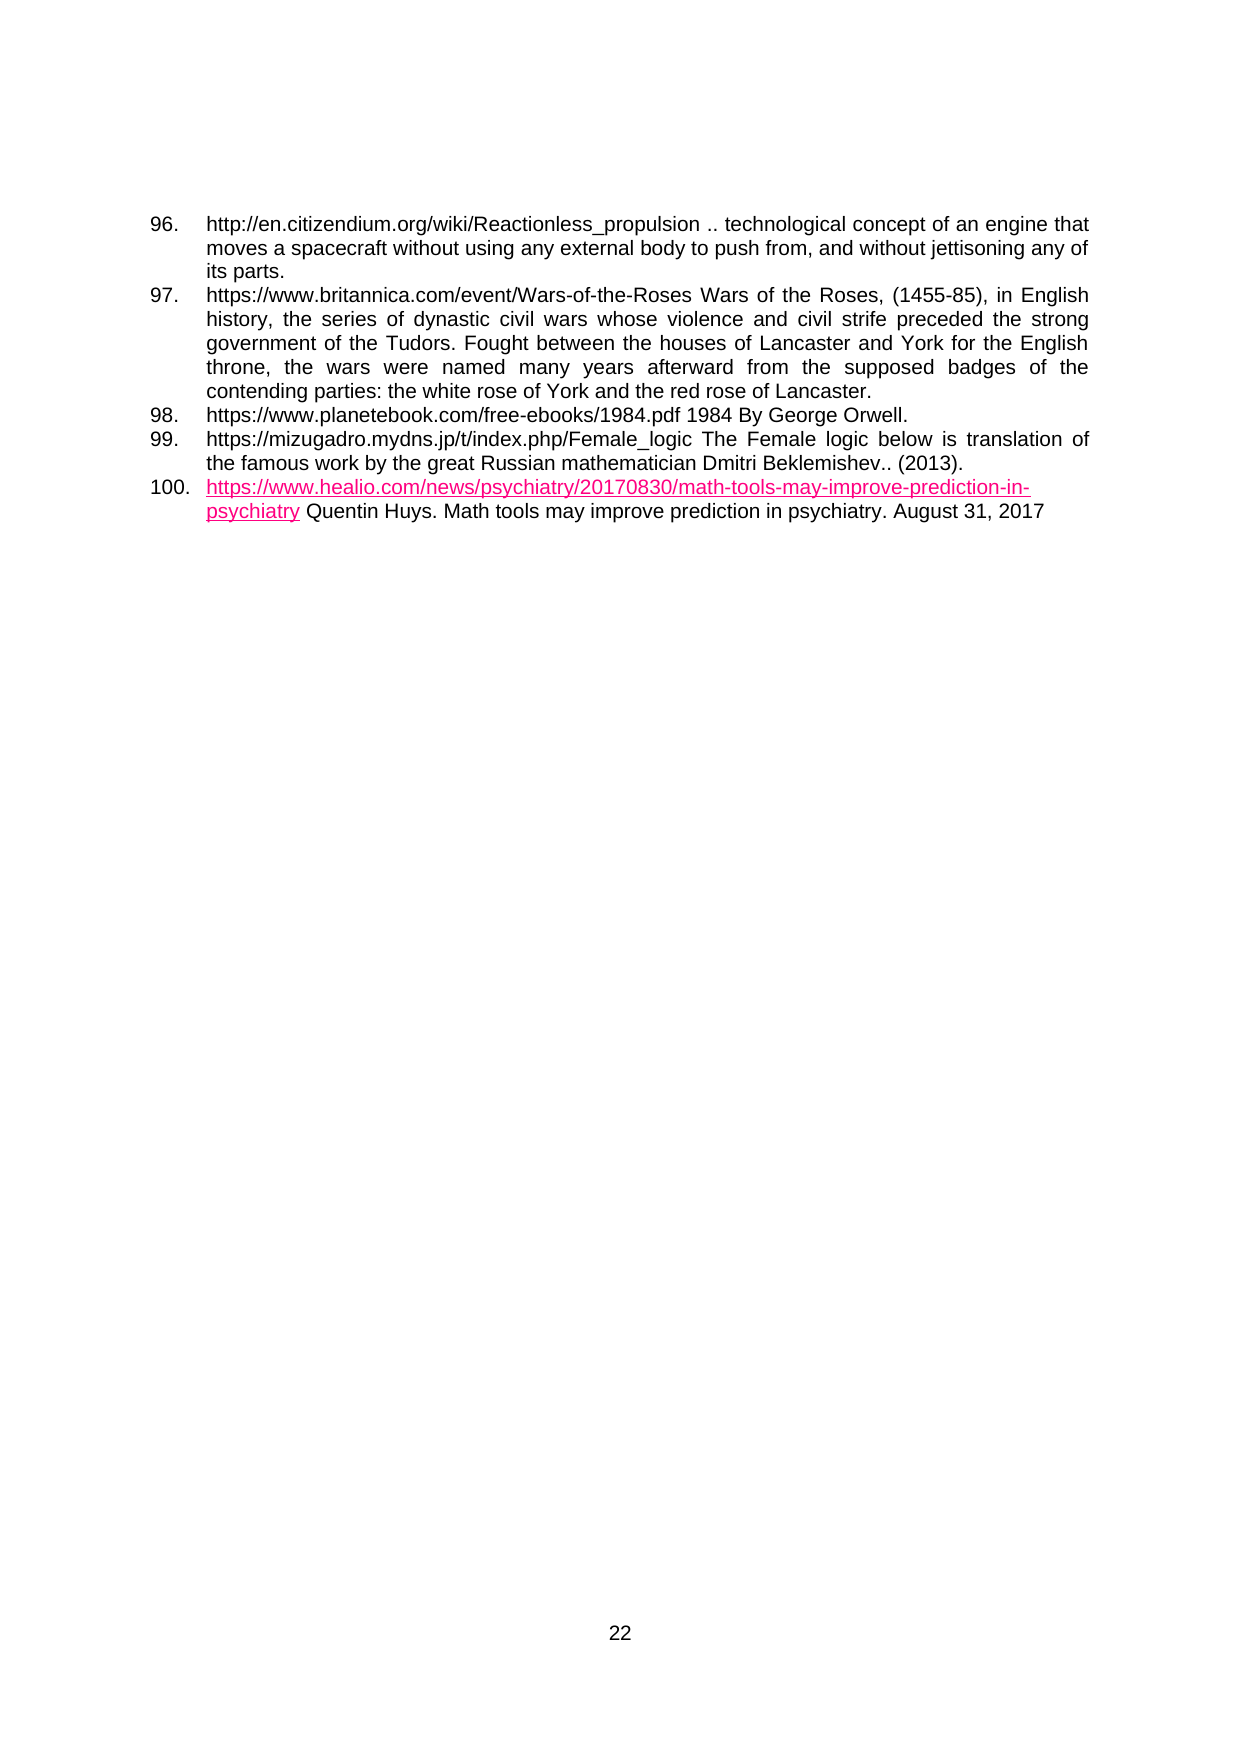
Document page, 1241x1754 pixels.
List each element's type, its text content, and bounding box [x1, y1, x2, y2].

list https://www.britannica.com/event/Wars-of-the-Roses Wars of the Roses, (1455-85), in English history, the series of dynastic civil wars whose violence and civil strife preceded the strong government of the Tudors. Fought between the houses of Lancaster and York for the English throne, the wars were named many years afterward from the supposed badges of the contending parties: the white rose of York and the red rose of Lancaster. [150, 283, 1090, 403]
list http://en.citizendium.org/wiki/Reactionless_propulsion .. technological concept of an engine that moves a spacecraft without using any external body to push from, and without jettisoning any of its parts. [150, 211, 1090, 283]
list https://www.healio.com/news/psychiatry/20170830/math-tools-may-improve-prediction-in-psychiatry Quentin Huys. Math tools may improve prediction in psychiatry. August 31, 2017 [150, 475, 1090, 523]
list https://www.planetebook.com/free-ebooks/1984.pdf 1984 By George Orwell. [150, 403, 1090, 427]
list https://mizugadro.mydns.jp/t/index.php/Female_logic The Female logic below is translation of the famous work by the great Russian mathematician Dmitri Beklemishev.. (2013). [150, 427, 1090, 475]
